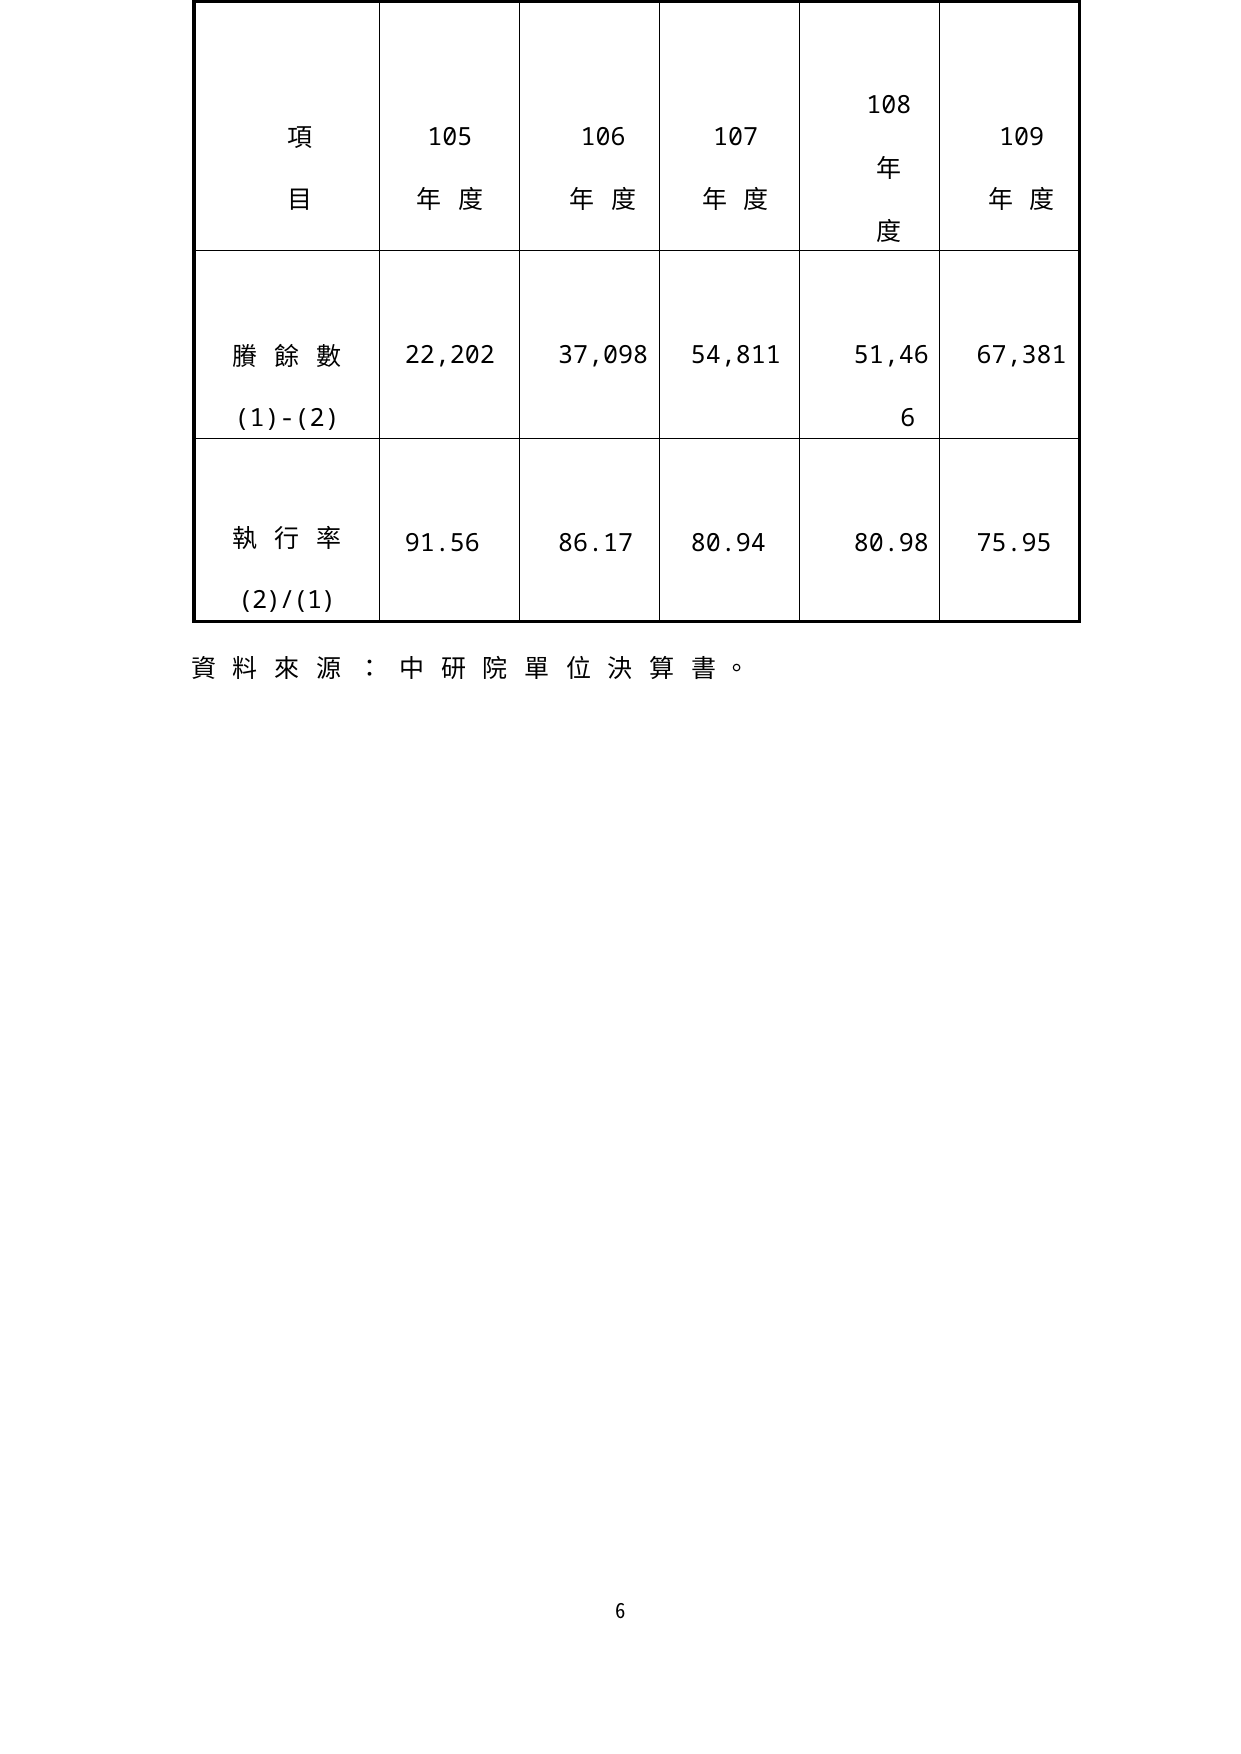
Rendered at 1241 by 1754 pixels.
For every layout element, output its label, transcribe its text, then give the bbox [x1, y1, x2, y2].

table_header 109年度 [940, 3, 1078, 250]
table_header 108年度 [800, 3, 939, 250]
table_cell 86.17 [520, 439, 659, 620]
table_header 105年度 [380, 3, 519, 250]
table_cell 80.98 [800, 439, 939, 620]
table_cell 賸餘數(1)-(2) [196, 251, 379, 437]
table_cell 80.94 [660, 439, 799, 620]
table_cell 51,466 [800, 251, 939, 437]
table_header 項 目 [196, 3, 379, 250]
table_cell 67,381 [940, 251, 1078, 437]
table_header 107年度 [660, 3, 799, 250]
table_header 106年度 [520, 3, 659, 250]
table_cell 執行率(2)/(1) [196, 439, 379, 620]
table_cell 54,811 [660, 251, 799, 437]
text 資料來源：中研院單位決算書。 [183, 625, 1058, 687]
table_cell 22,202 [380, 251, 519, 437]
table_cell 91.56 [380, 439, 519, 620]
table_cell 37,098 [520, 251, 659, 437]
table_cell 75.95 [940, 439, 1078, 620]
